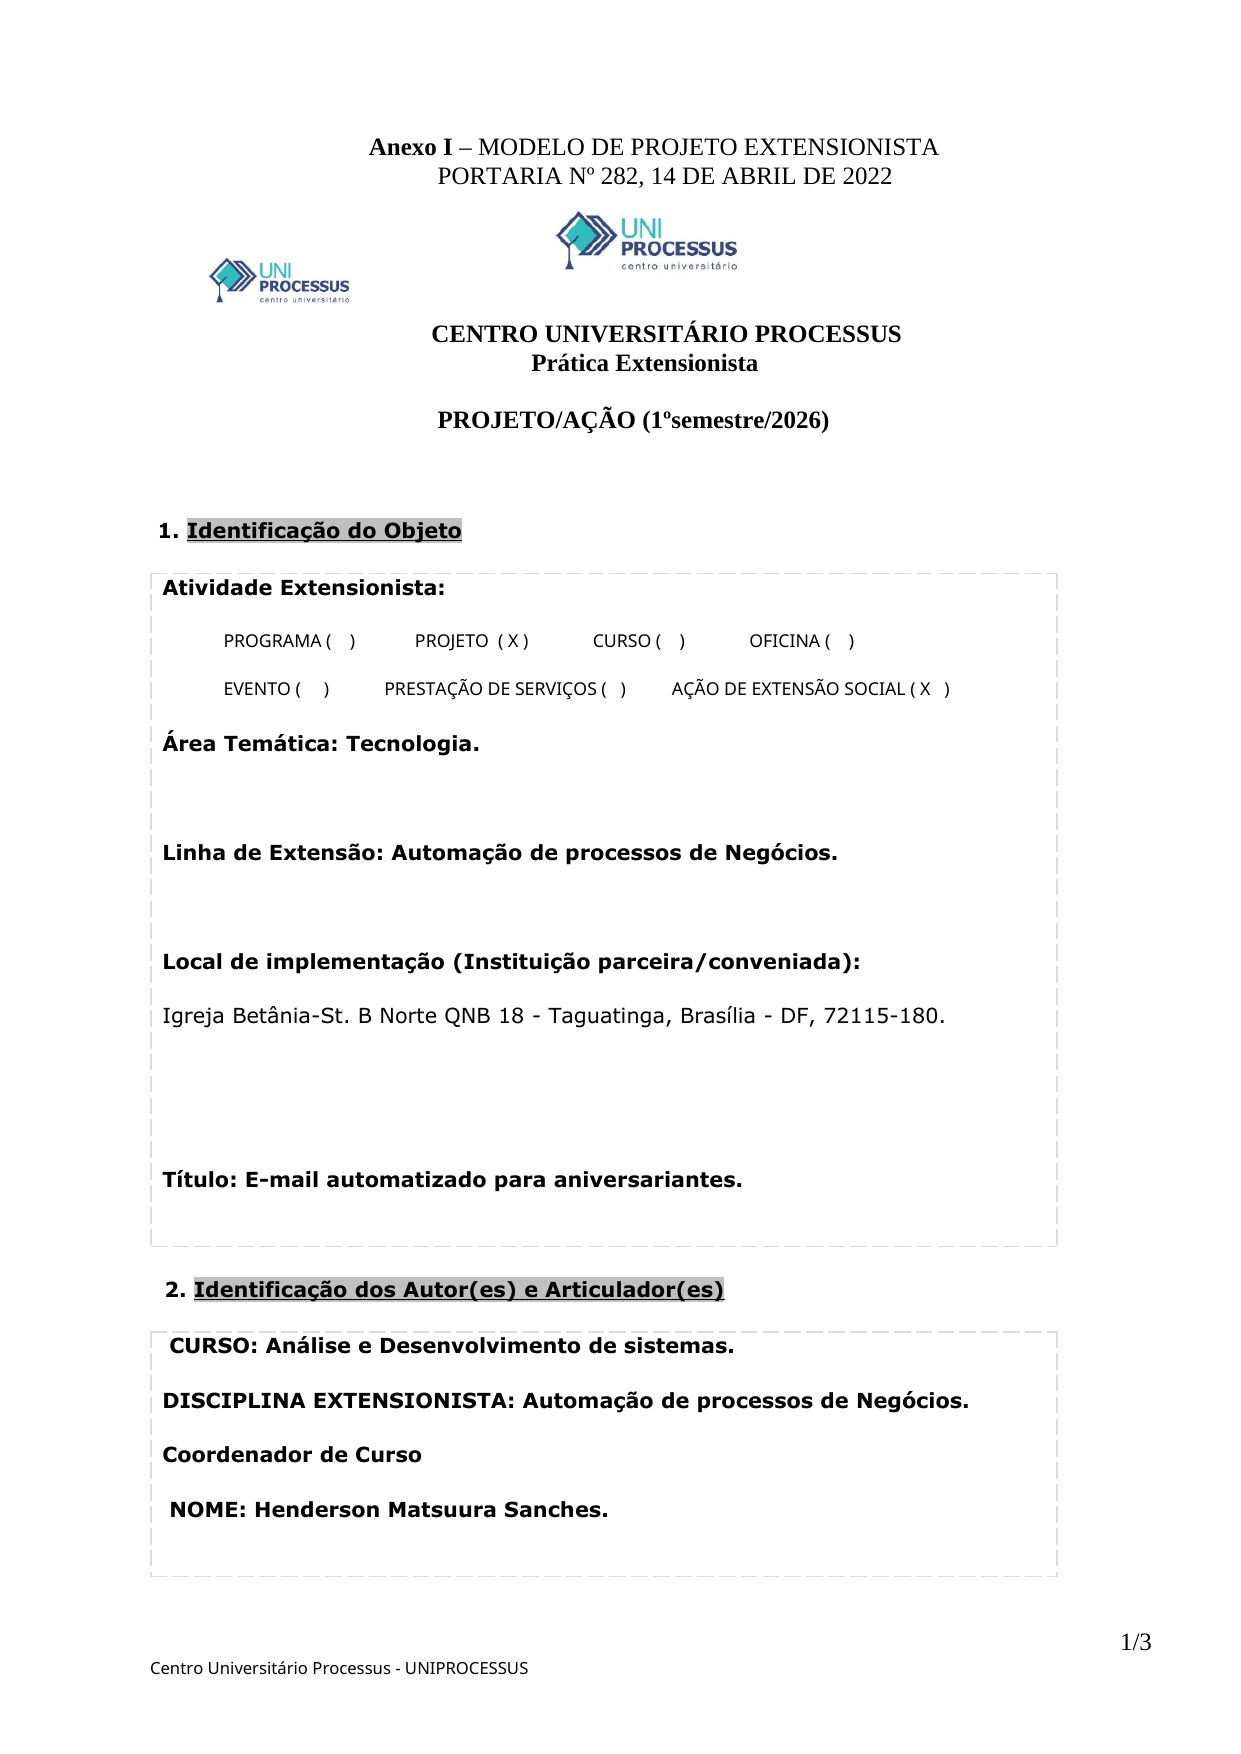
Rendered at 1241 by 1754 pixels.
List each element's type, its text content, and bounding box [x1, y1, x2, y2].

picture [544, 195, 756, 291]
table_header Atividade Extensionista: Área Temática: Tecnologia. Linha de Extensão: Automação de processos de Negócios. Local de implementação (Instituição parceira/conveniada): Igreja Betânia-St. B Norte QNB 18 - Taguatinga, Brasília - DF, 72115-180. Título: E-mail automatizado para aniversariantes. [151, 573, 1057, 1246]
text CENTRO UNIVERSITÁRIO PROCESSUS [150, 190, 1152, 348]
text 2. Identificação dos Autor(es) e Articulador(es) [150, 1277, 1152, 1302]
text Prática Extensionista [150, 348, 1152, 376]
text PORTARIA Nº 282, 14 DE ABRIL DE 2022 [150, 161, 1152, 190]
table_header PROGRAMA ( ) PROJETO ( X ) CURSO ( ) OFICINA ( ) EVENTO ( ) PRESTAÇÃO DE SERVIÇOS ( ) AÇÃO DE EXTENSÃO SOCIAL ( X ) [173, 629, 1050, 701]
text PROJETO/AÇÃO (1ºsemestre/2026) [150, 406, 1152, 434]
text 1. Identificação do Objeto [150, 518, 1152, 543]
picture [201, 245, 364, 319]
text Anexo I – MODELO DE PROJETO EXTENSIONISTA [150, 132, 1152, 161]
table_header CURSO: Análise e Desenvolvimento de sistemas. DISCIPLINA EXTENSIONISTA: Automação de processos de Negócios. Coordenador de Curso NOME: Henderson Matsuura Sanches. [151, 1331, 1057, 1576]
